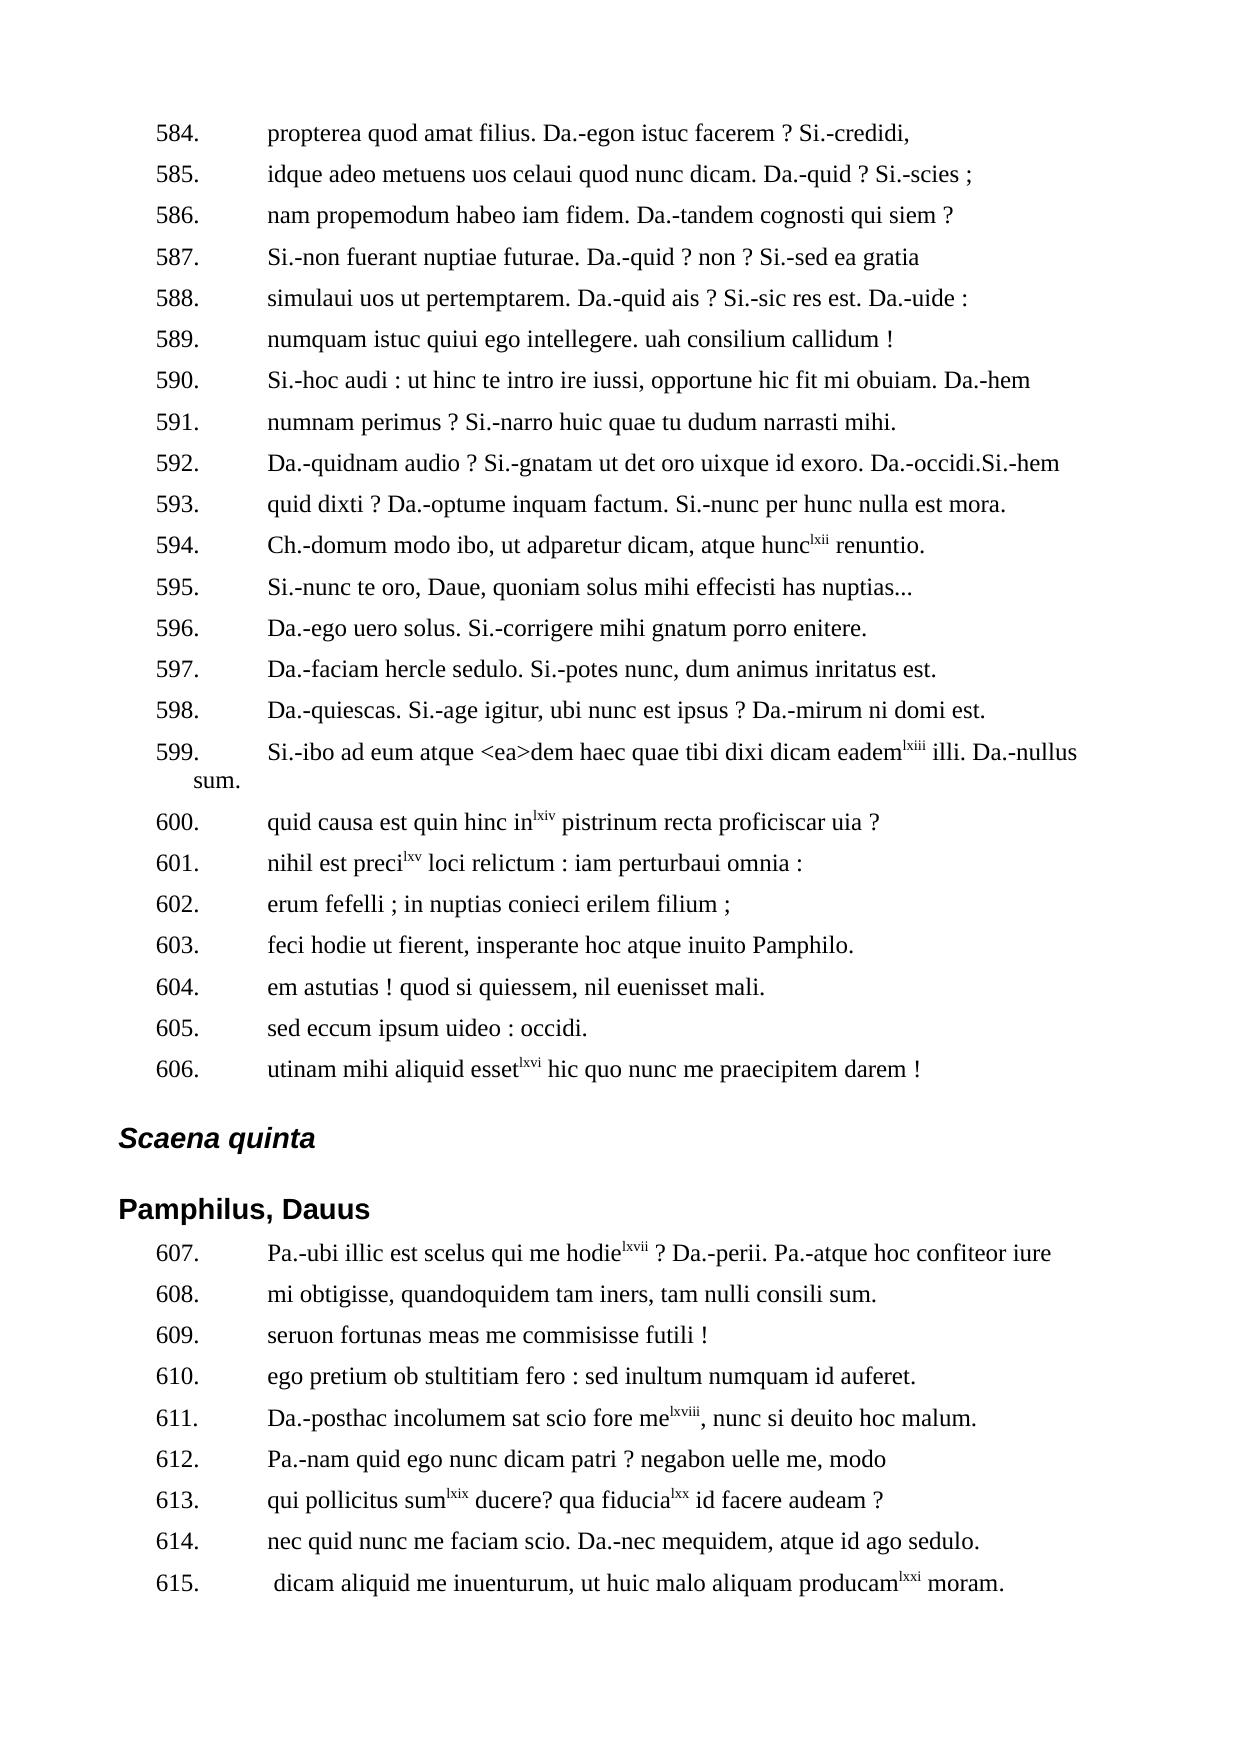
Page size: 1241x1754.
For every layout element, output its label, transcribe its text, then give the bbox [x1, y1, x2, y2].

list nihil est preci loci relictum : iam perturbaui omnia : [156, 848, 1122, 877]
list idque adeo metuens uos celaui quod nunc dicam. Da.-quid ? Si.-scies ; [156, 159, 1122, 188]
list erum fefelli ; in nuptias conieci erilem filium ; [156, 889, 1122, 918]
list Da.-quidnam audio ? Si.-gnatam ut det oro uixque id exoro. Da.-occidi.Si.-hem [156, 448, 1122, 477]
list Ch.-domum modo ibo, ut adparetur dicam, atque hunc renuntio. [156, 531, 1122, 559]
list numquam istuc quiui ego intellegere. uah consilium callidum ! [156, 324, 1122, 353]
list nec quid nunc me faciam scio. Da.-nec mequidem, atque id ago sedulo. [156, 1526, 1122, 1555]
list Si.-nunc te oro, Daue, quoniam solus mihi effecisti has nuptias... [156, 572, 1122, 601]
list simulaui uos ut pertemptarem. Da.-quid ais ? Si.-sic res est. Da.-uide : [156, 283, 1122, 312]
list propterea quod amat filius. Da.-egon istuc facerem ? Si.-credidi, [156, 118, 1122, 147]
list Da.-ego uero solus. Si.-corrigere mihi gnatum porro enitere. [156, 613, 1122, 642]
list qui pollicitus sum ducere? qua fiducia id facere audeam ? [156, 1485, 1122, 1514]
list Pa.-ubi illic est scelus qui me hodie ? Da.-perii. Pa.-atque hoc confiteor iure [156, 1238, 1122, 1266]
list quid dixti ? Da.-optume inquam factum. Si.-nunc per hunc nulla est mora. [156, 489, 1122, 518]
subtitle Scaena quinta [118, 1121, 1122, 1154]
list utinam mihi aliquid esset hic quo nunc me praecipitem darem ! [156, 1054, 1122, 1083]
list em astutias ! quod si quiessem, nil euenisset mali. [156, 972, 1122, 1001]
list nam propemodum habeo iam fidem. Da.-tandem cognosti qui siem ? [156, 201, 1122, 229]
list Da.-quiescas. Si.-age igitur, ubi nunc est ipsus ? Da.-mirum ni domi est. [156, 696, 1122, 724]
list Si.-hoc audi : ut hinc te intro ire iussi, opportune hic fit mi obuiam. Da.-hem [156, 366, 1122, 394]
list Si.-non fuerant nuptiae futurae. Da.-quid ? non ? Si.-sed ea gratia [156, 242, 1122, 271]
list ego pretium ob stultitiam fero : sed inultum numquam id auferet. [156, 1361, 1122, 1390]
list sed eccum ipsum uideo : occidi. [156, 1013, 1122, 1042]
list mi obtigisse, quandoquidem tam iners, tam nulli consili sum. [156, 1279, 1122, 1308]
list Da.-posthac incolumem sat scio fore me, nunc si deuito hoc malum. [156, 1403, 1122, 1431]
list Pa.-nam quid ego nunc dicam patri ? negabon uelle me, modo [156, 1444, 1122, 1473]
list Da.-faciam hercle sedulo. Si.-potes nunc, dum animus inritatus est. [156, 654, 1122, 683]
subtitle Pamphilus, Dauus [118, 1192, 1122, 1225]
list seruon fortunas meas me commisisse futili ! [156, 1320, 1122, 1349]
list Si.-ibo ad eum atque <ea>dem haec quae tibi dixi dicam eadem illi. Da.-nullus sum. [156, 737, 1122, 794]
list dicam aliquid me inuenturum, ut huic malo aliquam producam moram. [156, 1568, 1122, 1596]
list numnam perimus ? Si.-narro huic quae tu dudum narrasti mihi. [156, 407, 1122, 436]
list feci hodie ut fierent, insperante hoc atque inuito Pamphilo. [156, 931, 1122, 959]
list quid causa est quin hinc in pistrinum recta proficiscar uia ? [156, 807, 1122, 836]
